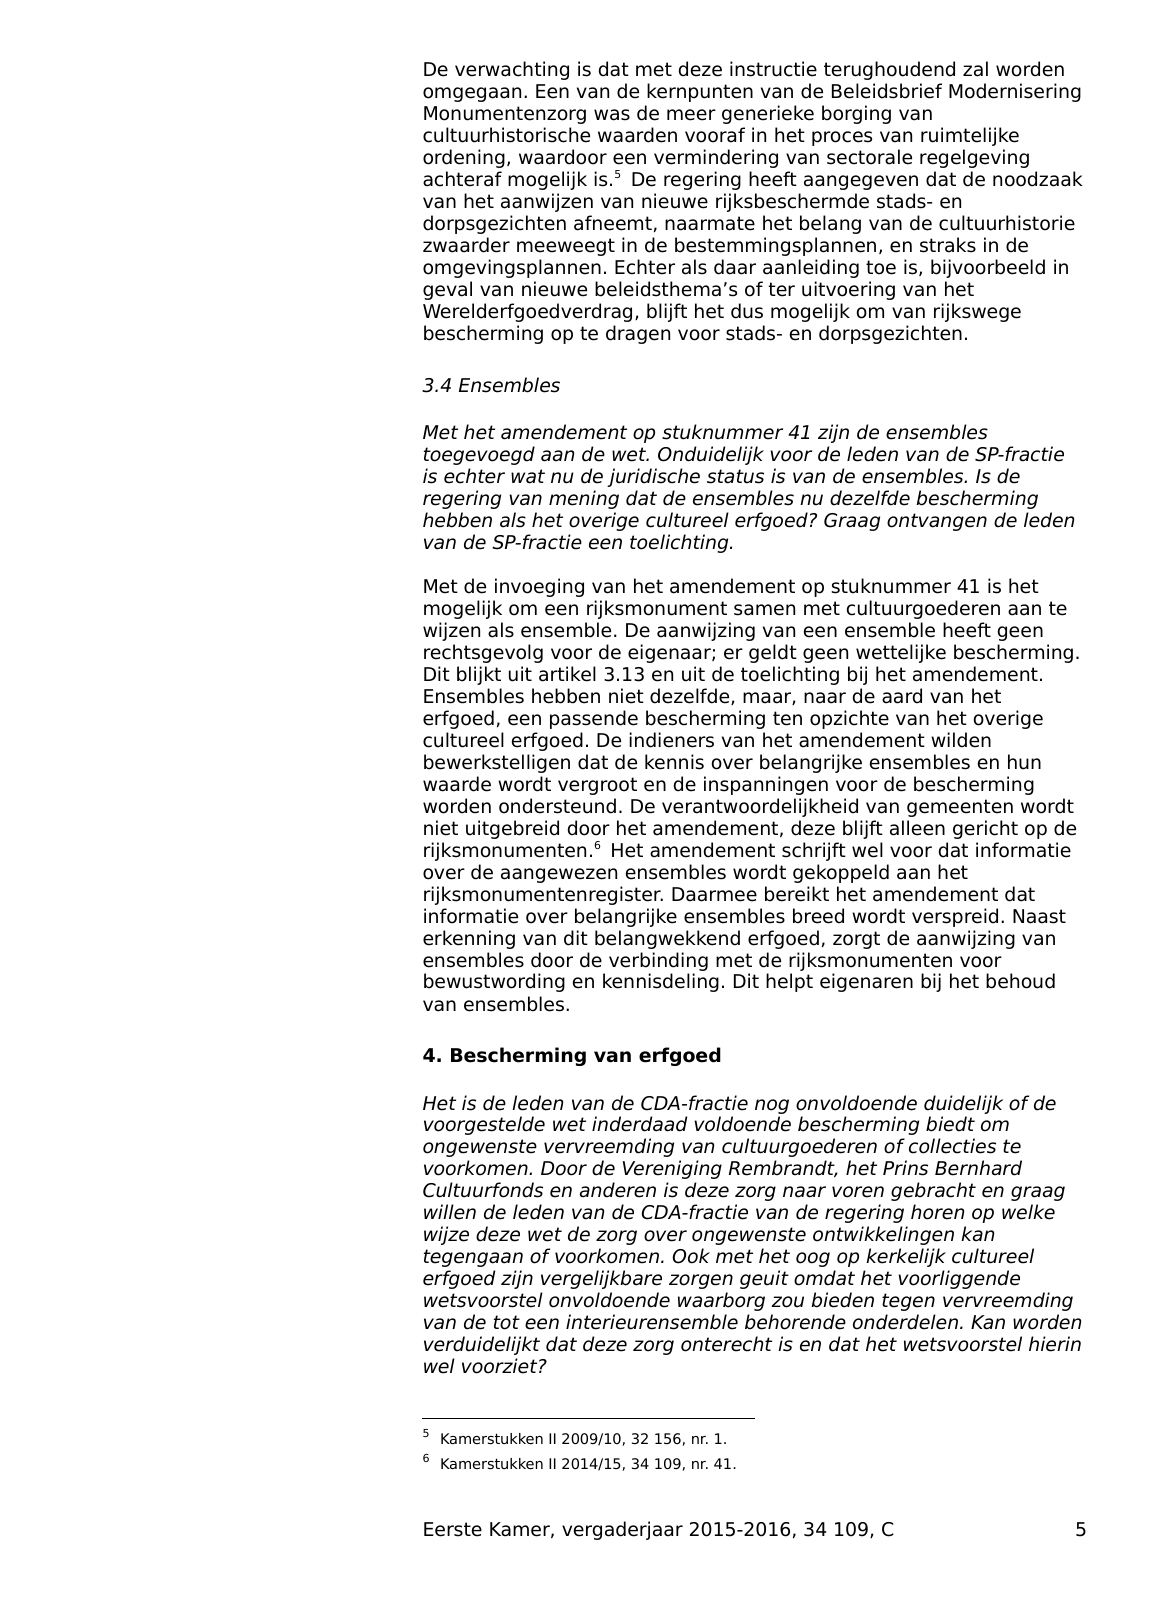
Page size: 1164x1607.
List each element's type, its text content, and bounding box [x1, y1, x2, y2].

text Kamerstukken II 2014/15, 34 109, nr. 41. [422, 1452, 1087, 1474]
text Het is de leden van de CDA-fractie nog onvoldoende duidelijk of de voorgestelde wet inderdaad voldoende bescherming biedt om ongewenste vervreemding van cultuurgoederen of collecties te voorkomen. Door de Vereniging Rembrandt, het Prins Bernhard Cultuurfonds en anderen is deze zorg naar voren gebracht en graag willen de leden van de CDA-fractie van de regering horen op welke wijze deze wet de zorg over ongewenste ontwikkelingen kan tegengaan of voorkomen. Ook met het oog op kerkelijk cultureel erfgoed zijn vergelijkbare zorgen geuit omdat het voorliggende wetsvoorstel onvoldoende waarborg zou bieden tegen vervreemding van de tot een interieurensemble behorende onderdelen. Kan worden verduidelijkt dat deze zorg onterecht is en dat het wetsvoorstel hierin wel voorziet? [422, 1092, 1087, 1378]
subtitle 4. Bescherming van erfgoed [422, 1045, 1087, 1067]
text De verwachting is dat met deze instructie terughoudend zal worden omgegaan. Een van de kernpunten van de Beleidsbrief Modernisering Monumentenzorg was de meer generieke borging van cultuurhistorische waarden vooraf in het proces van ruimtelijke ordening, waardoor een vermindering van sectorale regelgeving achteraf mogelijk is. De regering heeft aangegeven dat de noodzaak van het aanwijzen van nieuwe rijksbeschermde stads- en dorpsgezichten afneemt, naarmate het belang van de cultuurhistorie zwaarder meeweegt in de bestemmingsplannen, en straks in de omgevingsplannen. Echter als daar aanleiding toe is, bijvoorbeeld in geval van nieuwe beleidsthema’s of ter uitvoering van het Werelderfgoedverdrag, blijft het dus mogelijk om van rijkswege bescherming op te dragen voor stads- en dorpsgezichten. [422, 59, 1087, 345]
text Kamerstukken II 2009/10, 32 156, nr. 1. [422, 1427, 1087, 1449]
subtitle 3.4 Ensembles [422, 375, 1087, 397]
text Met de invoeging van het amendement op stuknummer 41 is het mogelijk om een rijksmonument samen met cultuurgoederen aan te wijzen als ensemble. De aanwijzing van een ensemble heeft geen rechtsgevolg voor de eigenaar; er geldt geen wettelijke bescherming. Dit blijkt uit artikel 3.13 en uit de toelichting bij het amendement. Ensembles hebben niet dezelfde, maar, naar de aard van het erfgoed, een passende bescherming ten opzichte van het overige cultureel erfgoed. De indieners van het amendement wilden bewerkstelligen dat de kennis over belangrijke ensembles en hun waarde wordt vergroot en de inspanningen voor de bescherming worden ondersteund. De verantwoordelijkheid van gemeenten wordt niet uitgebreid door het amendement, deze blijft alleen gericht op de rijksmonumenten. Het amendement schrijft wel voor dat informatie over de aangewezen ensembles wordt gekoppeld aan het rijksmonumentenregister. Daarmee bereikt het amendement dat informatie over belangrijke ensembles breed wordt verspreid. Naast erkenning van dit belangwekkend erfgoed, zorgt de aanwijzing van ensembles door de verbinding met de rijksmonumenten voor bewustwording en kennisdeling. Dit helpt eigenaren bij het behoud van ensembles. [422, 576, 1087, 1015]
text Met het amendement op stuknummer 41 zijn de ensembles toegevoegd aan de wet. Onduidelijk voor de leden van de SP-fractie is echter wat nu de juridische status is van de ensembles. Is de regering van mening dat de ensembles nu dezelfde bescherming hebben als het overige cultureel erfgoed? Graag ontvangen de leden van de SP-fractie een toelichting. [422, 422, 1087, 554]
